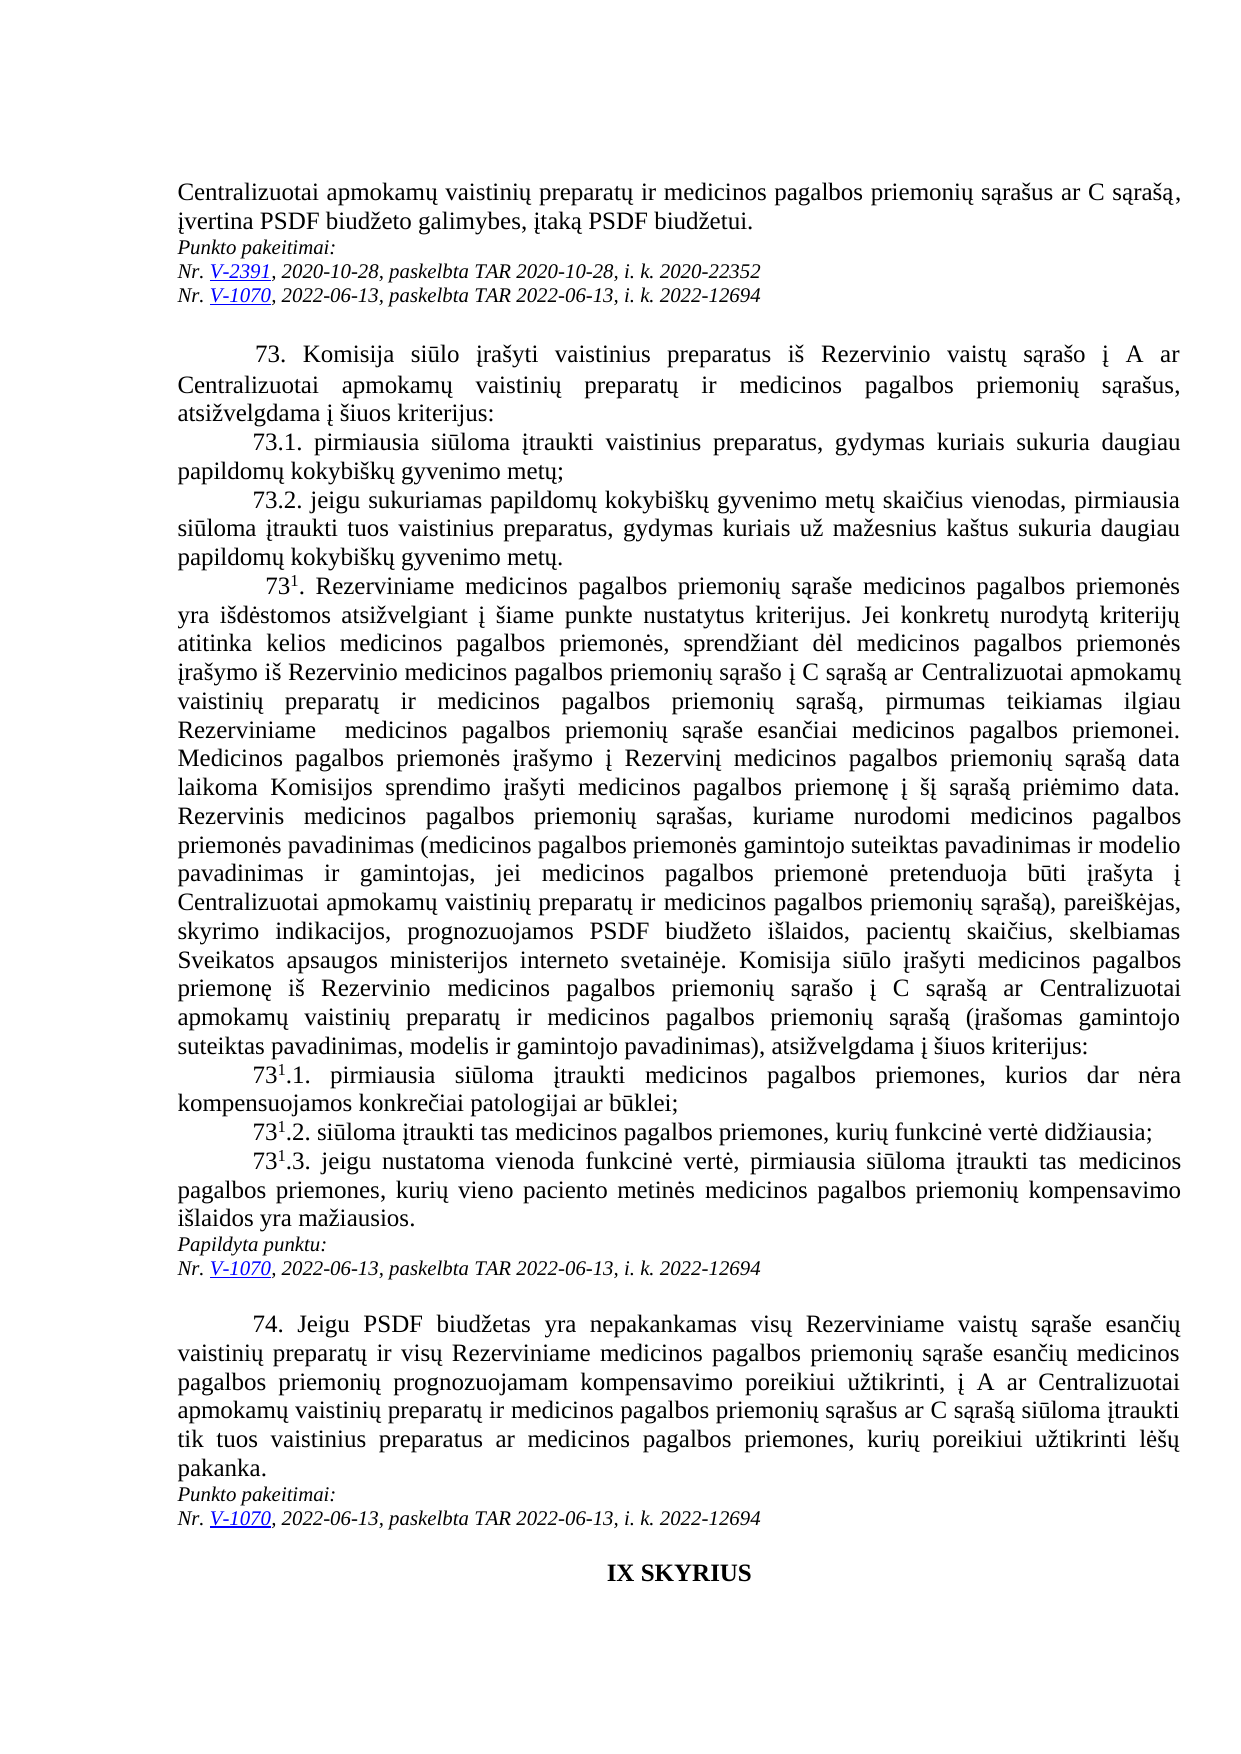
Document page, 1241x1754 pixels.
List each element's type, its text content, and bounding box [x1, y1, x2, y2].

text Nr. V-1070, 2022-06-13, paskelbta TAR 2022-06-13, i. k. 2022-12694 [177, 1256, 1181, 1280]
text Centralizuotai apmokamų vaistinių preparatų ir medicinos pagalbos priemonių sąrašus ar C sąrašą, įvertina PSDF biudžeto galimybes, įtaką PSDF biudžetui. [177, 177, 1181, 235]
text 731.2. siūloma įtraukti tas medicinos pagalbos priemones, kurių funkcinė vertė didžiausia; [177, 1117, 1181, 1146]
text 73.1. pirmiausia siūloma įtraukti vaistinius preparatus, gydymas kuriais sukuria daugiau papildomų kokybiškų gyvenimo metų; [177, 427, 1181, 485]
text 731.3. jeigu nustatoma vienoda funkcinė vertė, pirmiausia siūloma įtraukti tas medicinos pagalbos priemones, kurių vieno paciento metinės medicinos pagalbos priemonių kompensavimo išlaidos yra mažiausios. [177, 1146, 1181, 1232]
text 731. Rezerviniame medicinos pagalbos priemonių sąraše medicinos pagalbos priemonės yra išdėstomos atsižvelgiant į šiame punkte nustatytus kriterijus. Jei konkretų nurodytą kriterijų atitinka kelios medicinos pagalbos priemonės, sprendžiant dėl medicinos pagalbos priemonės įrašymo iš Rezervinio medicinos pagalbos priemonių sąrašo į C sąrašą ar Centralizuotai apmokamų vaistinių preparatų ir medicinos pagalbos priemonių sąrašą, pirmumas teikiamas ilgiau Rezerviniame medicinos pagalbos priemonių sąraše esančiai medicinos pagalbos priemonei. Medicinos pagalbos priemonės įrašymo į Rezervinį medicinos pagalbos priemonių sąrašą data laikoma Komisijos sprendimo įrašyti medicinos pagalbos priemonę į šį sąrašą priėmimo data. Rezervinis medicinos pagalbos priemonių sąrašas, kuriame nurodomi medicinos pagalbos priemonės pavadinimas (medicinos pagalbos priemonės gamintojo suteiktas pavadinimas ir modelio pavadinimas ir gamintojas, jei medicinos pagalbos priemonė pretenduoja būti įrašyta į Centralizuotai apmokamų vaistinių preparatų ir medicinos pagalbos priemonių sąrašą), pareiškėjas, skyrimo indikacijos, prognozuojamos PSDF biudžeto išlaidos, pacientų skaičius, skelbiamas Sveikatos apsaugos ministerijos interneto svetainėje. Komisija siūlo įrašyti medicinos pagalbos priemonę iš Rezervinio medicinos pagalbos priemonių sąrašo į C sąrašą ar Centralizuotai apmokamų vaistinių preparatų ir medicinos pagalbos priemonių sąrašą (įrašomas gamintojo suteiktas pavadinimas, modelis ir gamintojo pavadinimas), atsižvelgdama į šiuos kriterijus: [177, 571, 1181, 1060]
text 73. Komisija siūlo įrašyti vaistinius preparatus iš Rezervinio vaistų sąrašo į A ar Centralizuotai apmokamų vaistinių preparatų ir medicinos pagalbos priemonių sąrašus, atsižvelgdama į šiuos kriterijus: [177, 336, 1181, 427]
text Punkto pakeitimai: [177, 1482, 1181, 1506]
text Punkto pakeitimai: [177, 235, 1181, 259]
text 731.1. pirmiausia siūloma įtraukti medicinos pagalbos priemones, kurios dar nėra kompensuojamos konkrečiai patologijai ar būklei; [177, 1060, 1181, 1117]
text IX SKYRIUS [177, 1558, 1181, 1587]
text Nr. V-1070, 2022-06-13, paskelbta TAR 2022-06-13, i. k. 2022-12694 [177, 1506, 1181, 1530]
text Nr. V-1070, 2022-06-13, paskelbta TAR 2022-06-13, i. k. 2022-12694 [177, 283, 1181, 307]
text 74. Jeigu PSDF biudžetas yra nepakankamas visų Rezerviniame vaistų sąraše esančių vaistinių preparatų ir visų Rezerviniame medicinos pagalbos priemonių sąraše esančių medicinos pagalbos priemonių prognozuojamam kompensavimo poreikiui užtikrinti, į A ar Centralizuotai apmokamų vaistinių preparatų ir medicinos pagalbos priemonių sąrašus ar C sąrašą siūloma įtraukti tik tuos vaistinius preparatus ar medicinos pagalbos priemones, kurių poreikiui užtikrinti lėšų pakanka. [177, 1309, 1181, 1482]
text Papildyta punktu: [177, 1232, 1181, 1256]
text Nr. V-2391, 2020-10-28, paskelbta TAR 2020-10-28, i. k. 2020-22352 [177, 259, 1181, 283]
text 73.2. jeigu sukuriamas papildomų kokybiškų gyvenimo metų skaičius vienodas, pirmiausia siūloma įtraukti tuos vaistinius preparatus, gydymas kuriais už mažesnius kaštus sukuria daugiau papildomų kokybiškų gyvenimo metų. [177, 485, 1181, 571]
